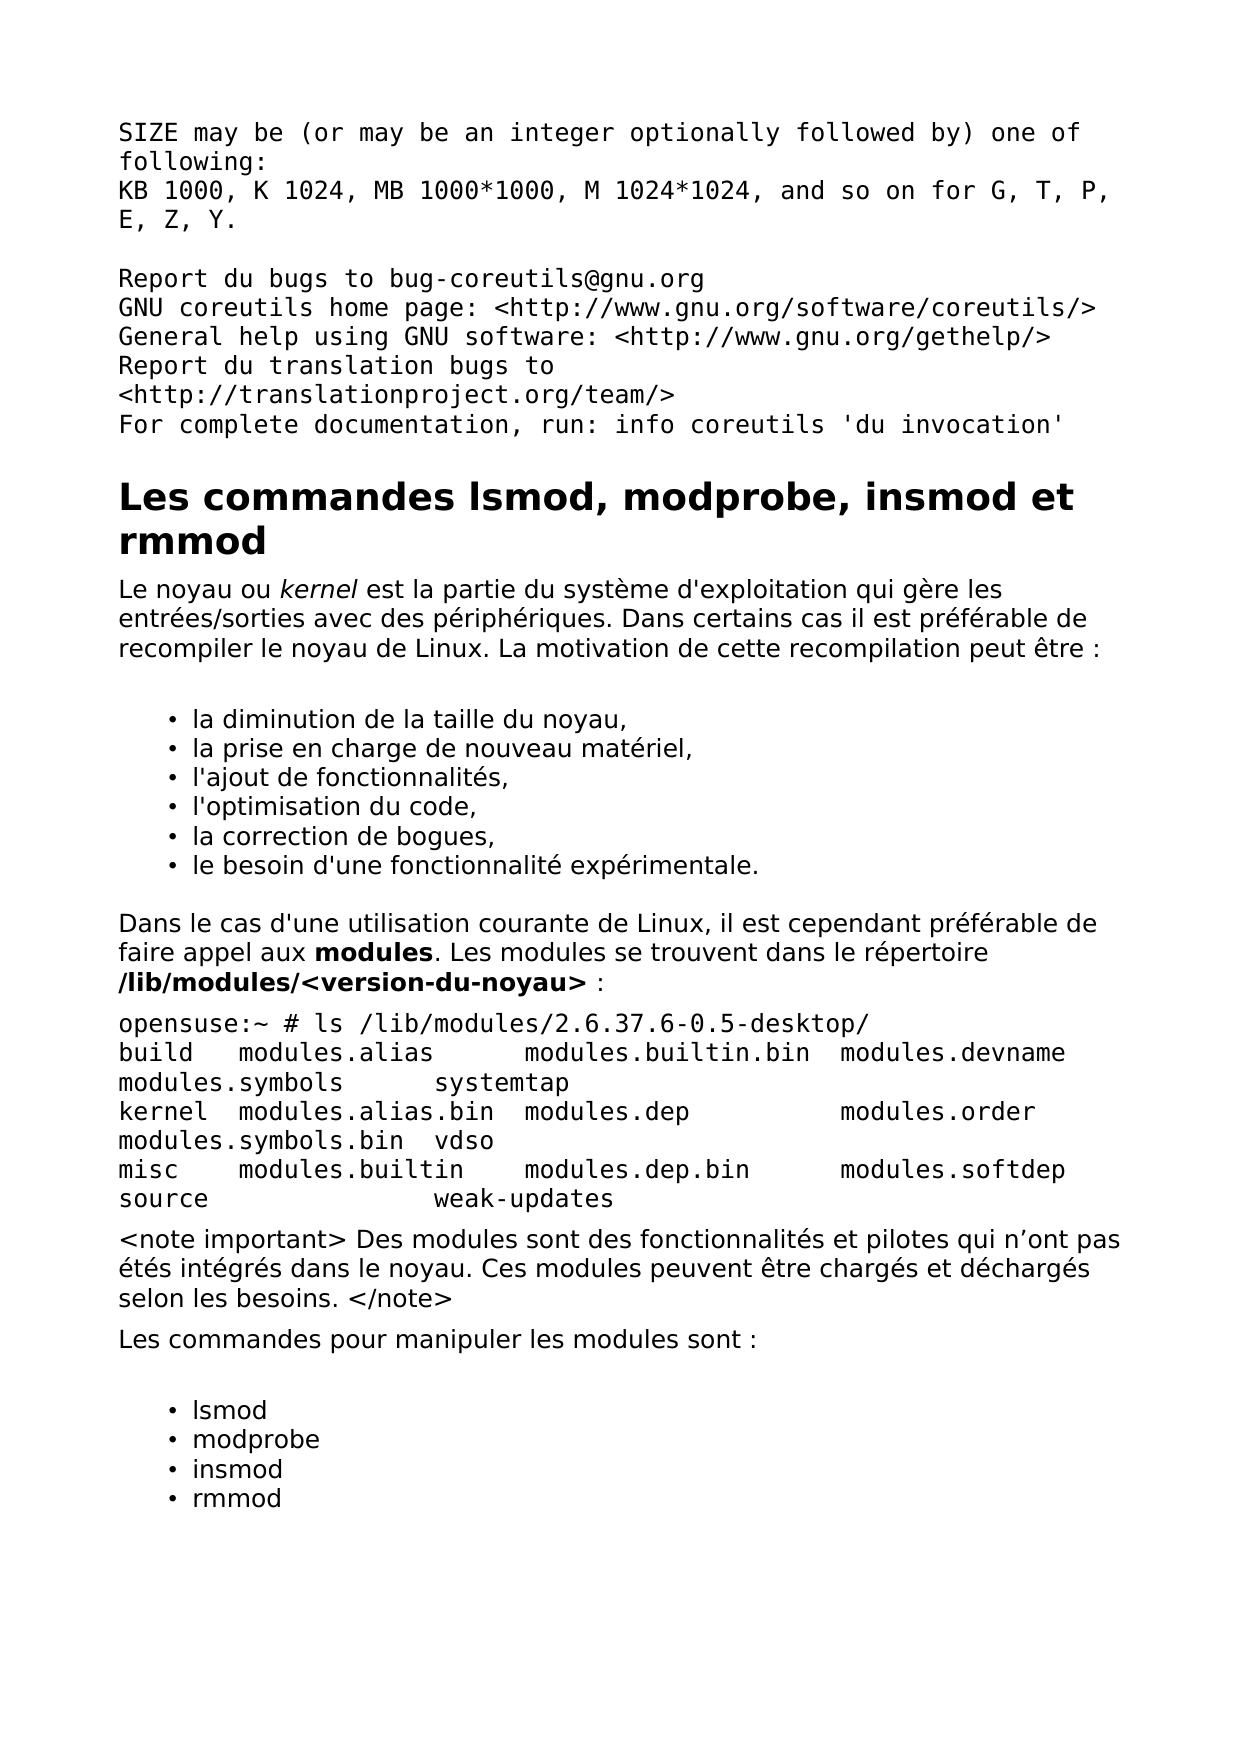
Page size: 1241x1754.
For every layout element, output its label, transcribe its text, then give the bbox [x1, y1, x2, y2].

list la diminution de la taille du noyau, [177, 705, 1122, 734]
list le besoin d'une fonctionnalité expérimentale. [177, 851, 1122, 880]
text SIZE may be (or may be an integer optionally followed by) one of following: KB 1000, K 1024, MB 1000*1000, M 1024*1024, and so on for G, T, P, E, Z, Y. Report du bugs to bug-coreutils@gnu.org GNU coreutils home page: <http://www.gnu.org/software/coreutils/> General help using GNU software: <http://www.gnu.org/gethelp/> Report du translation bugs to <http://translationproject.org/team/> For complete documentation, run: info coreutils 'du invocation' [118, 118, 1122, 439]
subtitle Les commandes lsmod, modprobe, insmod et rmmod [118, 476, 1122, 563]
list l'ajout de fonctionnalités, [177, 763, 1122, 792]
list rmmod [177, 1484, 1122, 1513]
text Le noyau ou kernel est la partie du système d'exploitation qui gère les entrées/sorties avec des périphériques. Dans certains cas il est préférable de recompiler le noyau de Linux. La motivation de cette recompilation peut être : [118, 576, 1122, 663]
text opensuse:~ # ls /lib/modules/2.6.37.6-0.5-desktop/ build modules.alias modules.builtin.bin modules.devname modules.symbols systemtap kernel modules.alias.bin modules.dep modules.order modules.symbols.bin vdso misc modules.builtin modules.dep.bin modules.softdep source weak-updates [118, 1009, 1122, 1214]
list l'optimisation du code, [177, 792, 1122, 822]
list la prise en charge de nouveau matériel, [177, 734, 1122, 763]
text Dans le cas d'une utilisation courante de Linux, il est cependant préférable de faire appel aux modules. Les modules se trouvent dans le répertoire /lib/modules/<version-du-noyau> : [118, 909, 1122, 997]
text <note important> Des modules sont des fonctionnalités et pilotes qui n’ont pas étés intégrés dans le noyau. Ces modules peuvent être chargés et déchargés selon les besoins. </note> [118, 1225, 1122, 1313]
text Les commandes pour manipuler les modules sont : [118, 1325, 1122, 1354]
list lsmod [177, 1397, 1122, 1426]
list modprobe [177, 1426, 1122, 1455]
list la correction de bogues, [177, 822, 1122, 851]
list insmod [177, 1455, 1122, 1484]
